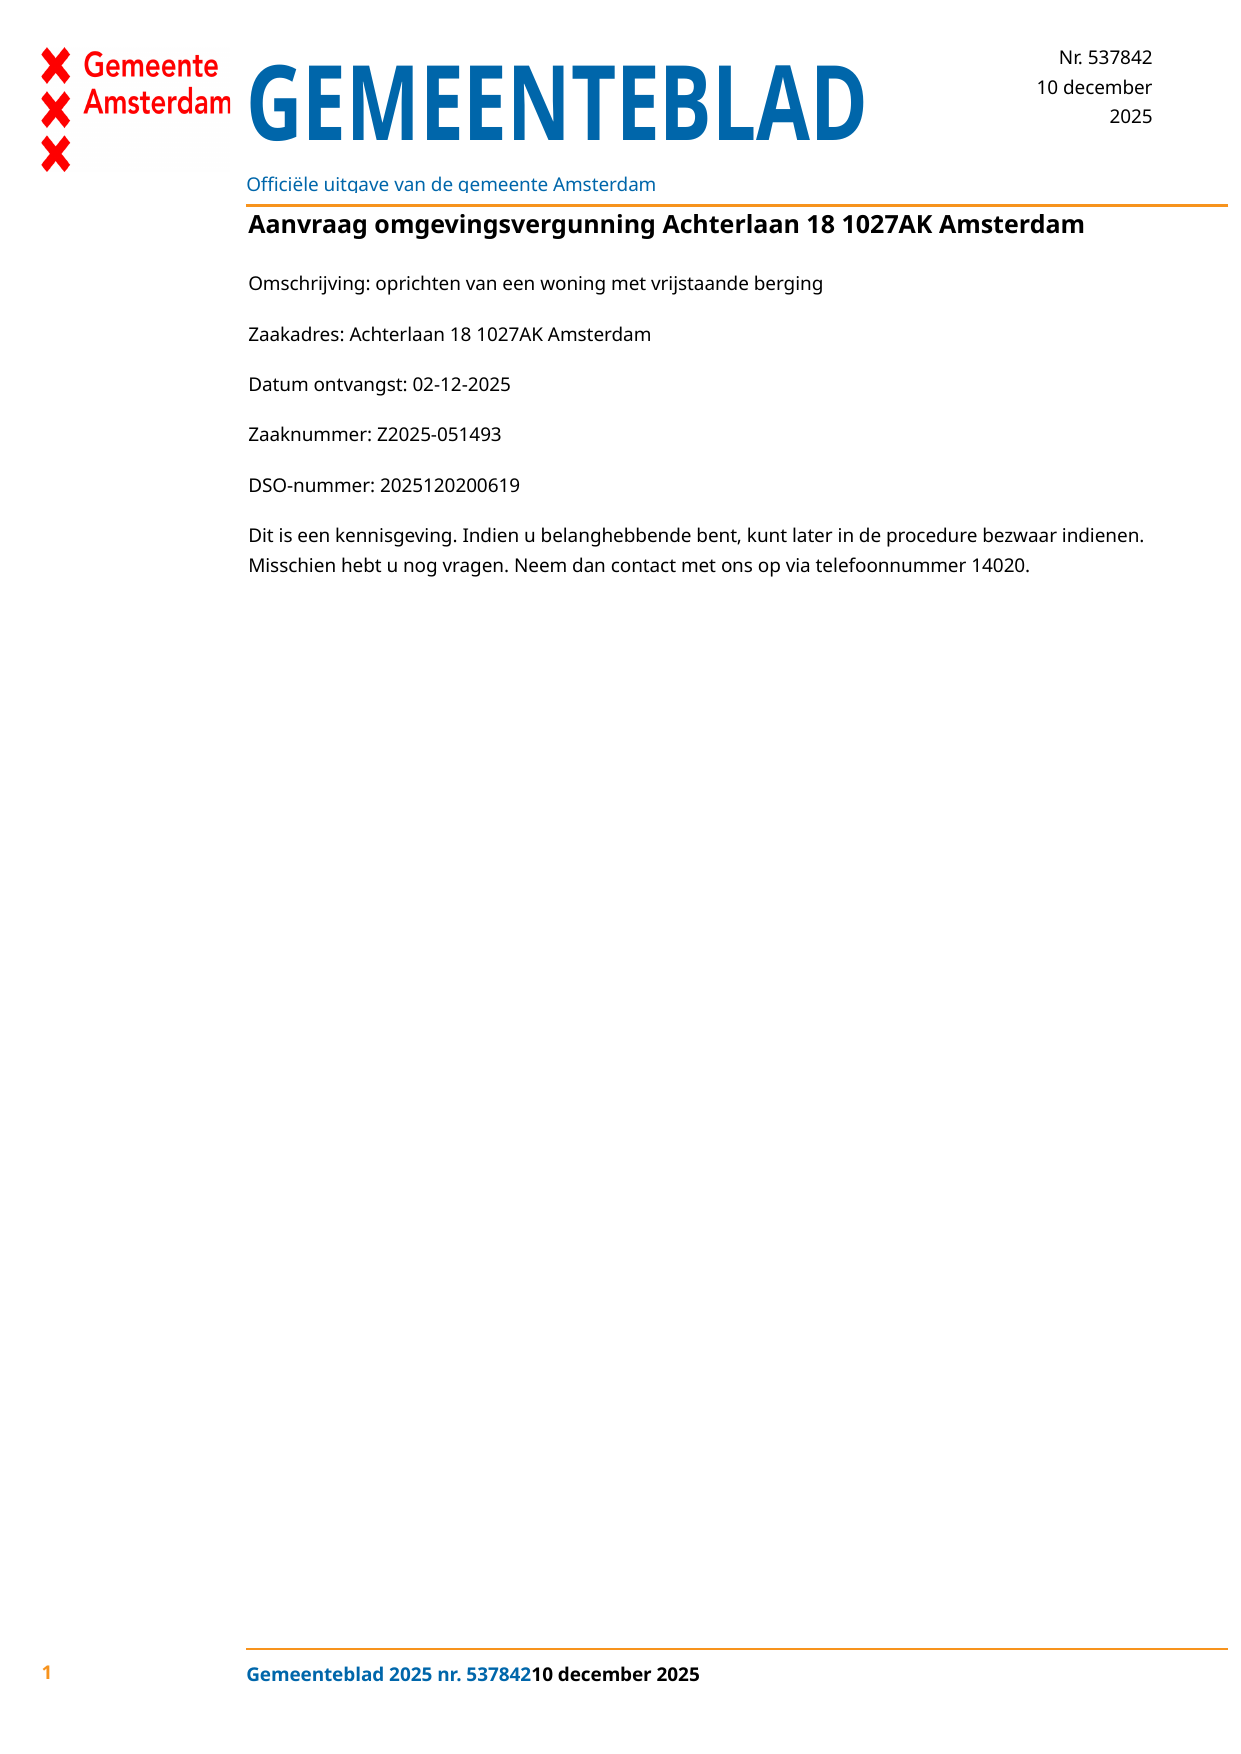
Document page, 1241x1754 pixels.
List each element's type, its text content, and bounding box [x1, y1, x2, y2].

picture [41, 47, 231, 172]
text Aanvraag omgevingsvergunning Achterlaan 18 1027AK Amsterdam [248, 207, 1152, 241]
text Zaakadres: Achterlaan 18 1027AK Amsterdam [248, 321, 1152, 346]
text Omschrijving: oprichten van een woning met vrijstaande berging [248, 270, 1152, 296]
text Datum ontvangst: 02-12-2025 [248, 371, 1152, 397]
text Zaaknummer: Z2025-051493 [248, 422, 1152, 447]
text Dit is een kennisgeving. Indien u belanghebbende bent, kunt later in de procedure bezwaar indienen. Misschien hebt u nog vragen. Neem dan contact met ons op via telefoonnummer 14020. [248, 522, 1152, 578]
text DSO-nummer: 2025120200619 [248, 472, 1152, 498]
